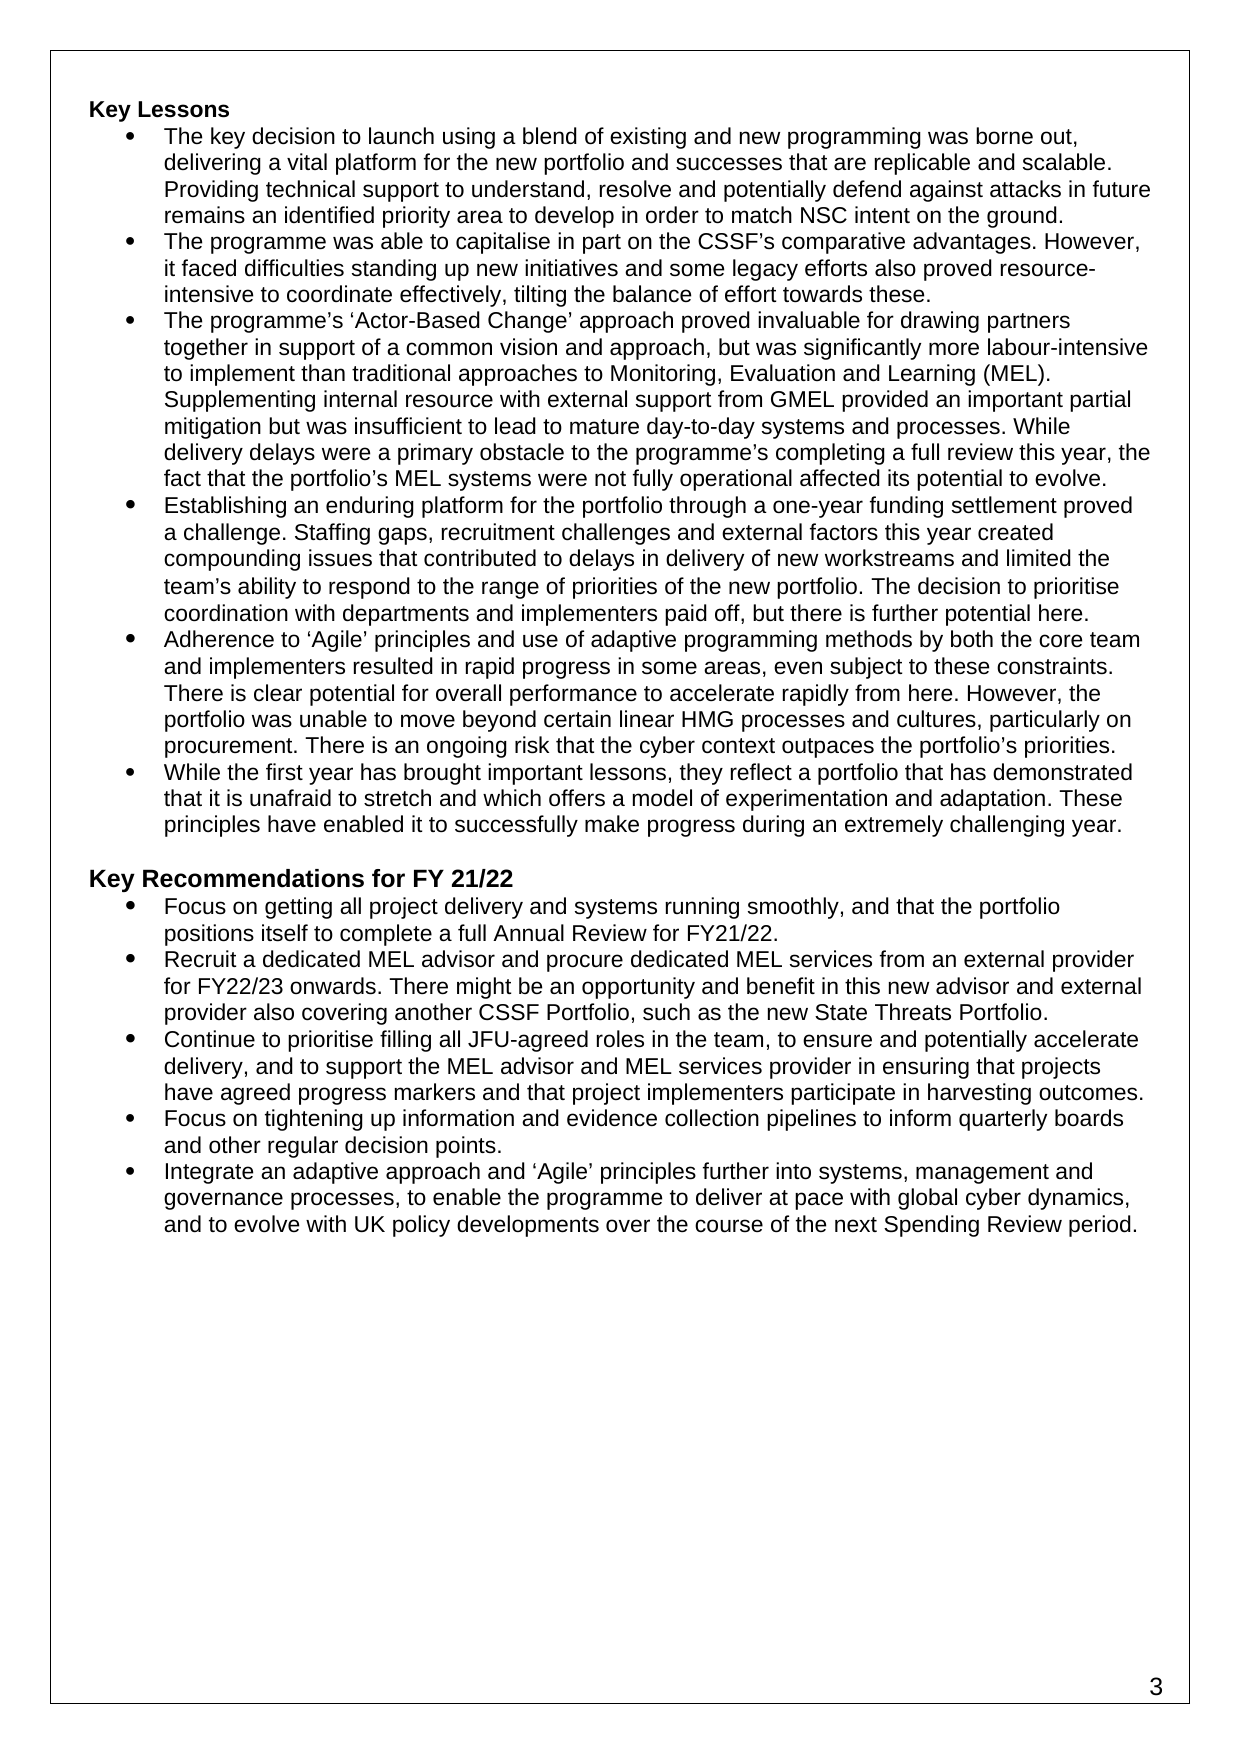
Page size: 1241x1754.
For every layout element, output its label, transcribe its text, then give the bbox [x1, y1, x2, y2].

list The key decision to launch using a blend of existing and new programming was borne out, delivering a vital platform for the new portfolio and successes that are replicable and scalable. Providing technical support to understand, resolve and potentially defend against attacks in future remains an identified priority area to develop in order to match NSC intent on the ground. [126, 123, 1152, 228]
list The programme’s ‘Actor-Based Change’ approach proved invaluable for drawing partners together in support of a common vision and approach, but was significantly more labour-intensive to implement than traditional approaches to Monitoring, Evaluation and Learning (MEL). Supplementing internal resource with external support from GMEL provided an important partial mitigation but was insufficient to lead to mature day-to-day systems and processes. While delivery delays were a primary obstacle to the programme’s completing a full review this year, the fact that the portfolio’s MEL systems were not fully operational affected its potential to evolve. [126, 307, 1152, 492]
list The programme was able to capitalise in part on the CSSF’s comparative advantages. However, it faced difficulties standing up new initiatives and some legacy efforts also proved resource-intensive to coordinate effectively, tilting the balance of effort towards these. [126, 228, 1152, 307]
list Integrate an adaptive approach and ‘Agile’ principles further into systems, management and governance processes, to enable the programme to deliver at pace with global cyber dynamics, and to evolve with UK policy developments over the course of the next Spending Review period. [126, 1158, 1152, 1237]
list While the first year has brought important lessons, they reflect a portfolio that has demonstrated that it is unafraid to stretch and which offers a model of experimentation and adaptation. These principles have enabled it to successfully make progress during an extremely challenging year. [126, 759, 1152, 838]
list Establishing an enduring platform for the portfolio through a one-year funding settlement proved a challenge. Staffing gaps, recruitment challenges and external factors this year created compounding issues that contributed to delays in delivery of new workstreams and limited the team’s ability to respond to the range of priorities of the new portfolio. The decision to prioritise coordination with departments and implementers paid off, but there is further potential here. [126, 492, 1152, 626]
list Focus on tightening up information and evidence collection pipelines to inform quarterly boards and other regular decision points. [126, 1105, 1152, 1158]
list Focus on getting all project delivery and systems running smoothly, and that the portfolio positions itself to complete a full Annual Review for FY21/22. [126, 893, 1152, 946]
list Continue to prioritise filling all JFU-agreed roles in the team, to ensure and potentially accelerate delivery, and to support the MEL advisor and MEL services provider in ensuring that projects have agreed progress markers and that project implementers participate in harvesting outcomes. [126, 1026, 1152, 1105]
list Recruit a dedicated MEL advisor and procure dedicated MEL services from an external provider for FY22/23 onwards. There might be an opportunity and benefit in this new advisor and external provider also covering another CSSF Portfolio, such as the new State Threats Portfolio. [126, 946, 1152, 1026]
list Adherence to ‘Agile’ principles and use of adaptive programming methods by both the core team and implementers resulted in rapid progress in some areas, even subject to these constraints. There is clear potential for overall performance to accelerate rapidly from here. However, the portfolio was unable to move beyond certain linear HMG processes and cultures, particularly on procurement. There is an ongoing risk that the cyber context outpaces the portfolio’s priorities. [126, 626, 1152, 759]
text Key Lessons [89, 96, 1152, 123]
text Key Recommendations for FY 21/22 [89, 864, 1152, 893]
